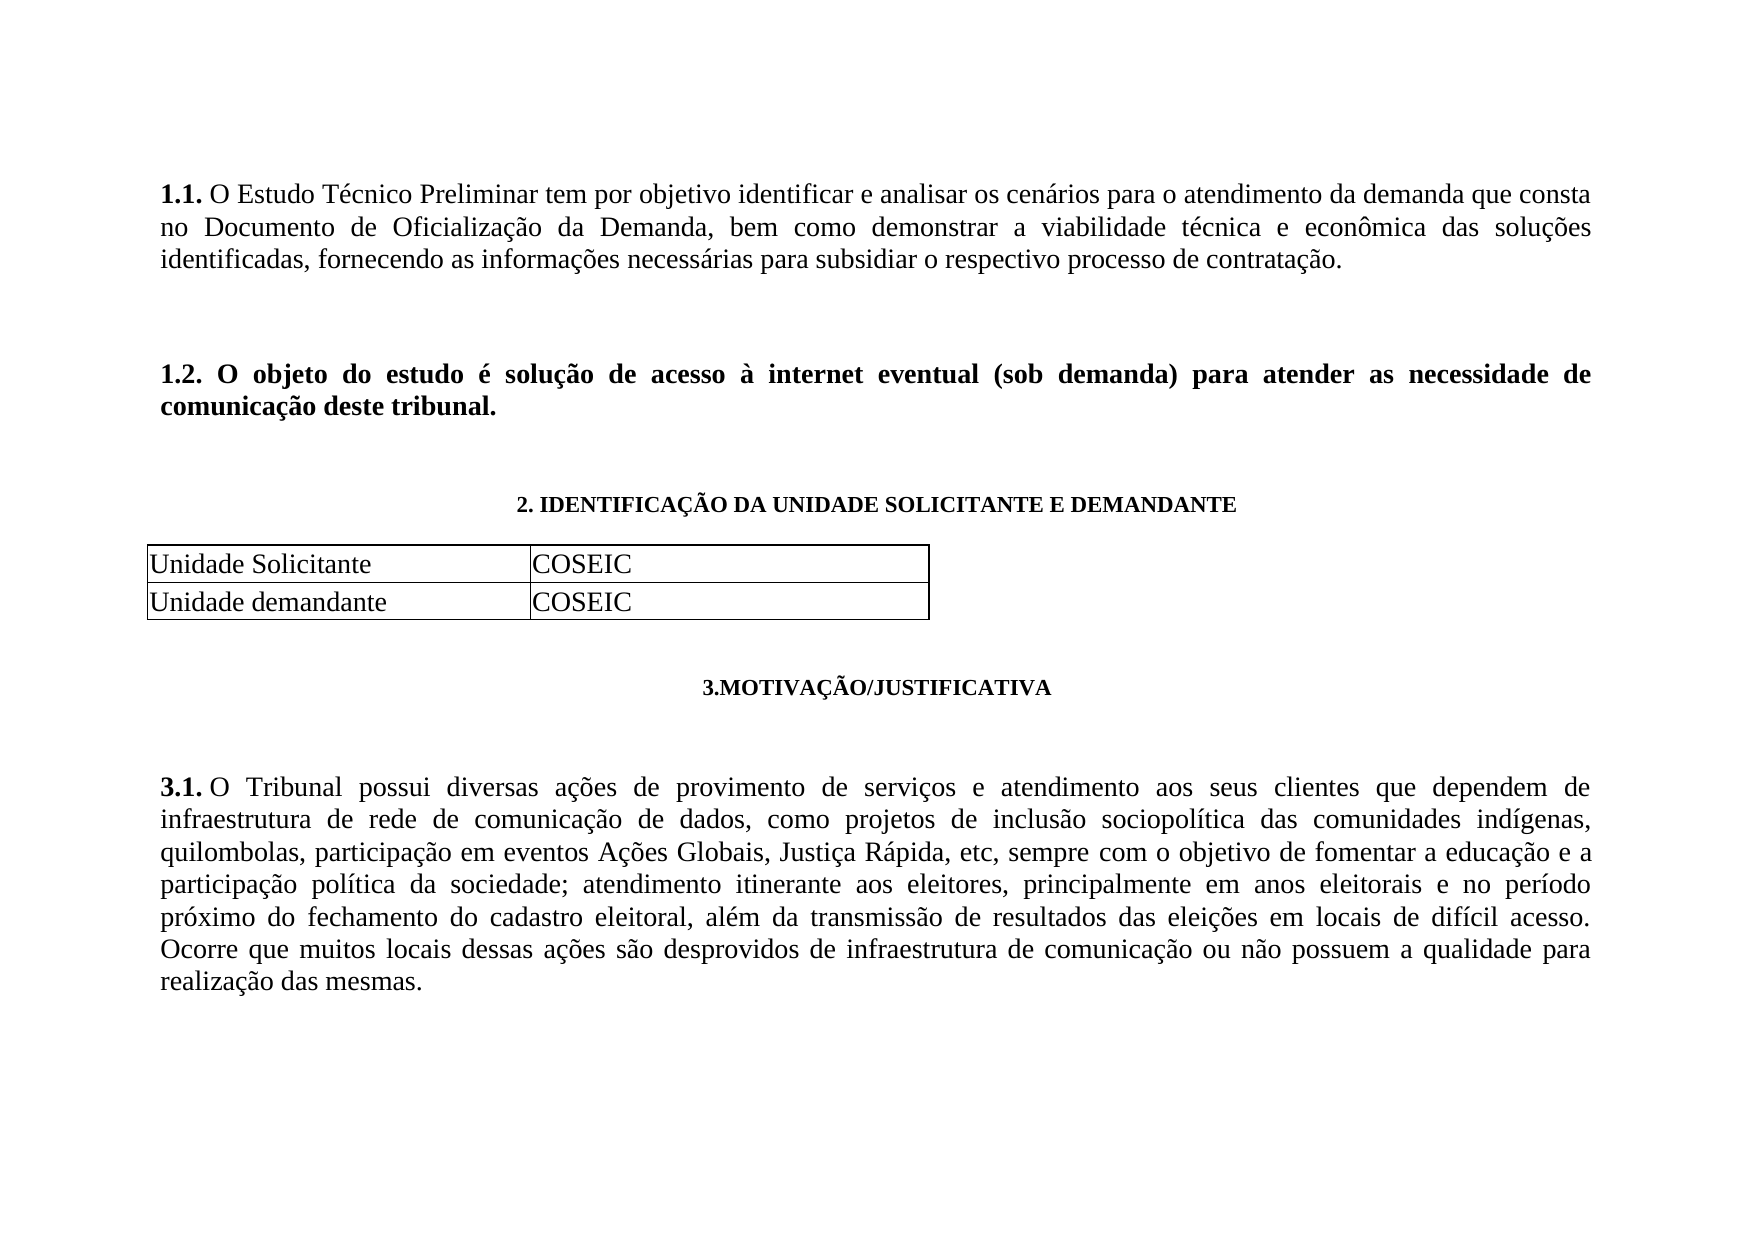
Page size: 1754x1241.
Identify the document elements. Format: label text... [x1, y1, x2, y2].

text 2. IDENTIFICAÇÃO DA UNIDADE SOLICITANTE E DEMANDANTE [154, 491, 1600, 518]
text 1.2. O objeto do estudo é solução de acesso à internet eventual (sob demanda) para atender as necessidade de comunicação deste tribunal. [160, 357, 1594, 422]
table_cell Unidade demandante [148, 583, 530, 619]
text 3.MOTIVAÇÃO/JUSTIFICATIVA [154, 674, 1600, 700]
table_header Unidade Solicitante [148, 546, 530, 581]
table_cell COSEIC [531, 583, 928, 619]
text 3.1. O Tribunal possui diversas ações de provimento de serviços e atendimento aos seus clientes que dependem de infraestrutura de rede de comunicação de dados, como projetos de inclusão sociopolítica das comunidades indígenas, quilombolas, participação em eventos Ações Globais, Justiça Rápida, etc, sempre com o objetivo de fomentar a educação e a participação política da sociedade; atendimento itinerante aos eleitores, principalmente em anos eleitorais e no período próximo do fechamento do cadastro eleitoral, além da transmissão de resultados das eleições em locais de difícil acesso. Ocorre que muitos locais dessas ações são desprovidos de infraestrutura de comunicação ou não possuem a qualidade para realização das mesmas. [160, 770, 1594, 997]
text 1.1. O Estudo Técnico Preliminar tem por objetivo identificar e analisar os cenários para o atendimento da demanda que consta no Documento de Oficialização da Demanda, bem como demonstrar a viabilidade técnica e econômica das soluções identificadas, fornecendo as informações necessárias para subsidiar o respectivo processo de contratação. [160, 177, 1594, 274]
table_header COSEIC [531, 546, 928, 581]
